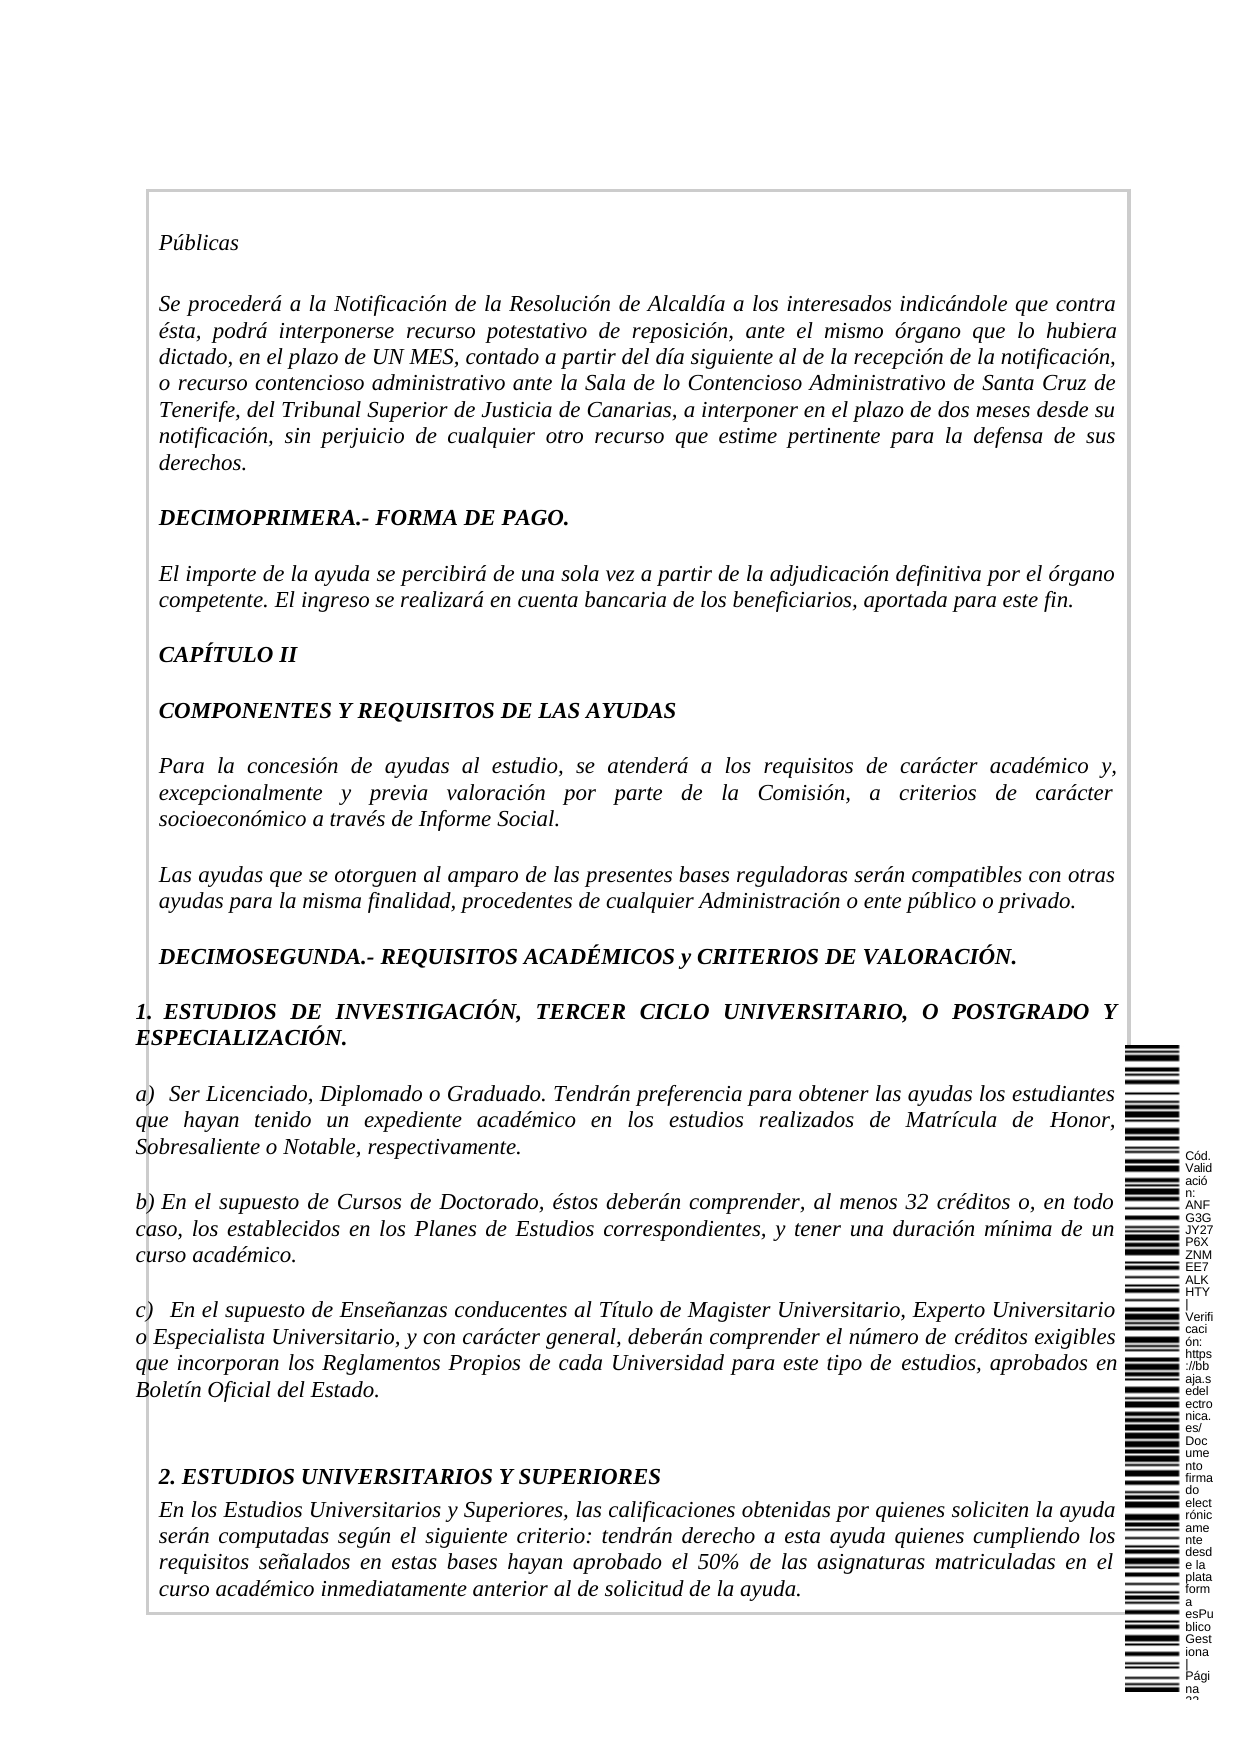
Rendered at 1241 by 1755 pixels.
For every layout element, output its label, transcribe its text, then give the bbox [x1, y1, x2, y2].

text [1131, 697, 1195, 723]
list ESTUDIOS UNIVERSITARIOS Y SUPERIORES [159, 1463, 1125, 1490]
text COMPONENTES Y REQUISITOS DE LAS AYUDAS [159, 697, 1127, 723]
list En el supuesto de Enseñanzas conducentes al Título de Magister Universitario, Experto Universitario o Especialista Universitario, y con carácter general, deberán comprender el número de créditos exigibles que incorporan los Reglamentos Propios de cada Universidad para este tipo de estudios, aprobados en Boletín Oficial del Estado. [149, 1297, 1118, 1402]
list En el supuesto de Cursos de Doctorado, éstos deberán comprender, al menos 32 créditos o, en todo caso, los establecidos en los Planes de Estudios correspondientes, y tener una duración mínima de un curso académico. [149, 1188, 1117, 1267]
list Ser Licenciado, Diplomado o Graduado. Tendrán preferencia para obtener las ayudas los estudiantes que hayan tenido un expediente académico en los estudios realizados de Matrícula de Honor, Sobresaliente o Notable, respectivamente. [1183, 1147, 1214, 1700]
list ESTUDIOS DE INVESTIGACIÓN, TERCER CICLO UNIVERSITARIO, O POSTGRADO Y ESPECIALIZACIÓN. [149, 998, 1118, 1051]
subtitle DECIMOSEGUNDA.- REQUISITOS ACADÉMICOS y CRITERIOS DE VALORACIÓN. [159, 943, 1127, 969]
subtitle [1131, 943, 1195, 969]
subtitle [1131, 641, 1195, 668]
text Se procederá a la Notificación de la Resolución de Alcaldía a los interesados indicándole que contra ésta, podrá interponerse recurso potestativo de reposición, ante el mismo órgano que lo hubiera dictado, en el plazo de UN MES, contado a partir del día siguiente al de la recepción de la notificación, o recurso contencioso administrativo ante la Sala de lo Contencioso Administrativo de Santa Cruz de Tenerife, del Tribunal Superior de Justicia de Canarias, a interponer en el plazo de dos meses desde su notificación, sin perjuicio de cualquier otro recurso que estime pertinente para la defensa de sus derechos. [159, 290, 1118, 475]
text Las ayudas que se otorguen al amparo de las presentes bases reguladoras serán compatibles con otras ayudas para la misma finalidad, procedentes de cualquier Administración o ente público o privado. [159, 861, 1117, 913]
text El importe de la ayuda se percibirá de una sola vez a partir de la adjudicación definitiva por el órgano competente. El ingreso se realizará en cuenta bancaria de los beneficiarios, aportada para este fin. [159, 559, 1118, 612]
text En los Estudios Universitarios y Superiores, las calificaciones obtenidas por quienes soliciten la ayuda serán computadas según el siguiente criterio: tendrán derecho a esta ayuda quienes cumpliendo los requisitos señalados en estas bases hayan aprobado el 50% de las asignaturas matriculadas en el curso académico inmediatamente anterior al de solicitud de la ayuda. [159, 1496, 1117, 1601]
subtitle [1131, 504, 1195, 531]
subtitle CAPÍTULO II [159, 641, 1127, 668]
text Para la concesión de ayudas al estudio, se atenderá a los requisitos de carácter académico y, excepcionalmente y previa valoración por parte de la Comisión, a criterios de carácter socioeconómico a través de Informe Social. [159, 752, 1117, 832]
list Cód. Validación: ANFG3GJY27P6XZNMEE7ALKHTY | Verificación: https://bbaja.sedelectronica.es/ Documento firmado electrónicamente desde la plataforma esPublico Gestiona | Página 22 de 167 [1185, 1150, 1214, 1700]
subtitle DECIMOPRIMERA.- FORMA DE PAGO. [159, 504, 1127, 531]
list Ser Licenciado, Diplomado o Graduado. Tendrán preferencia para obtener las ayudas los estudiantes que hayan tenido un expediente académico en los estudios realizados de Matrícula de Honor, Sobresaliente o Notable, respectivamente. [149, 1080, 1118, 1159]
